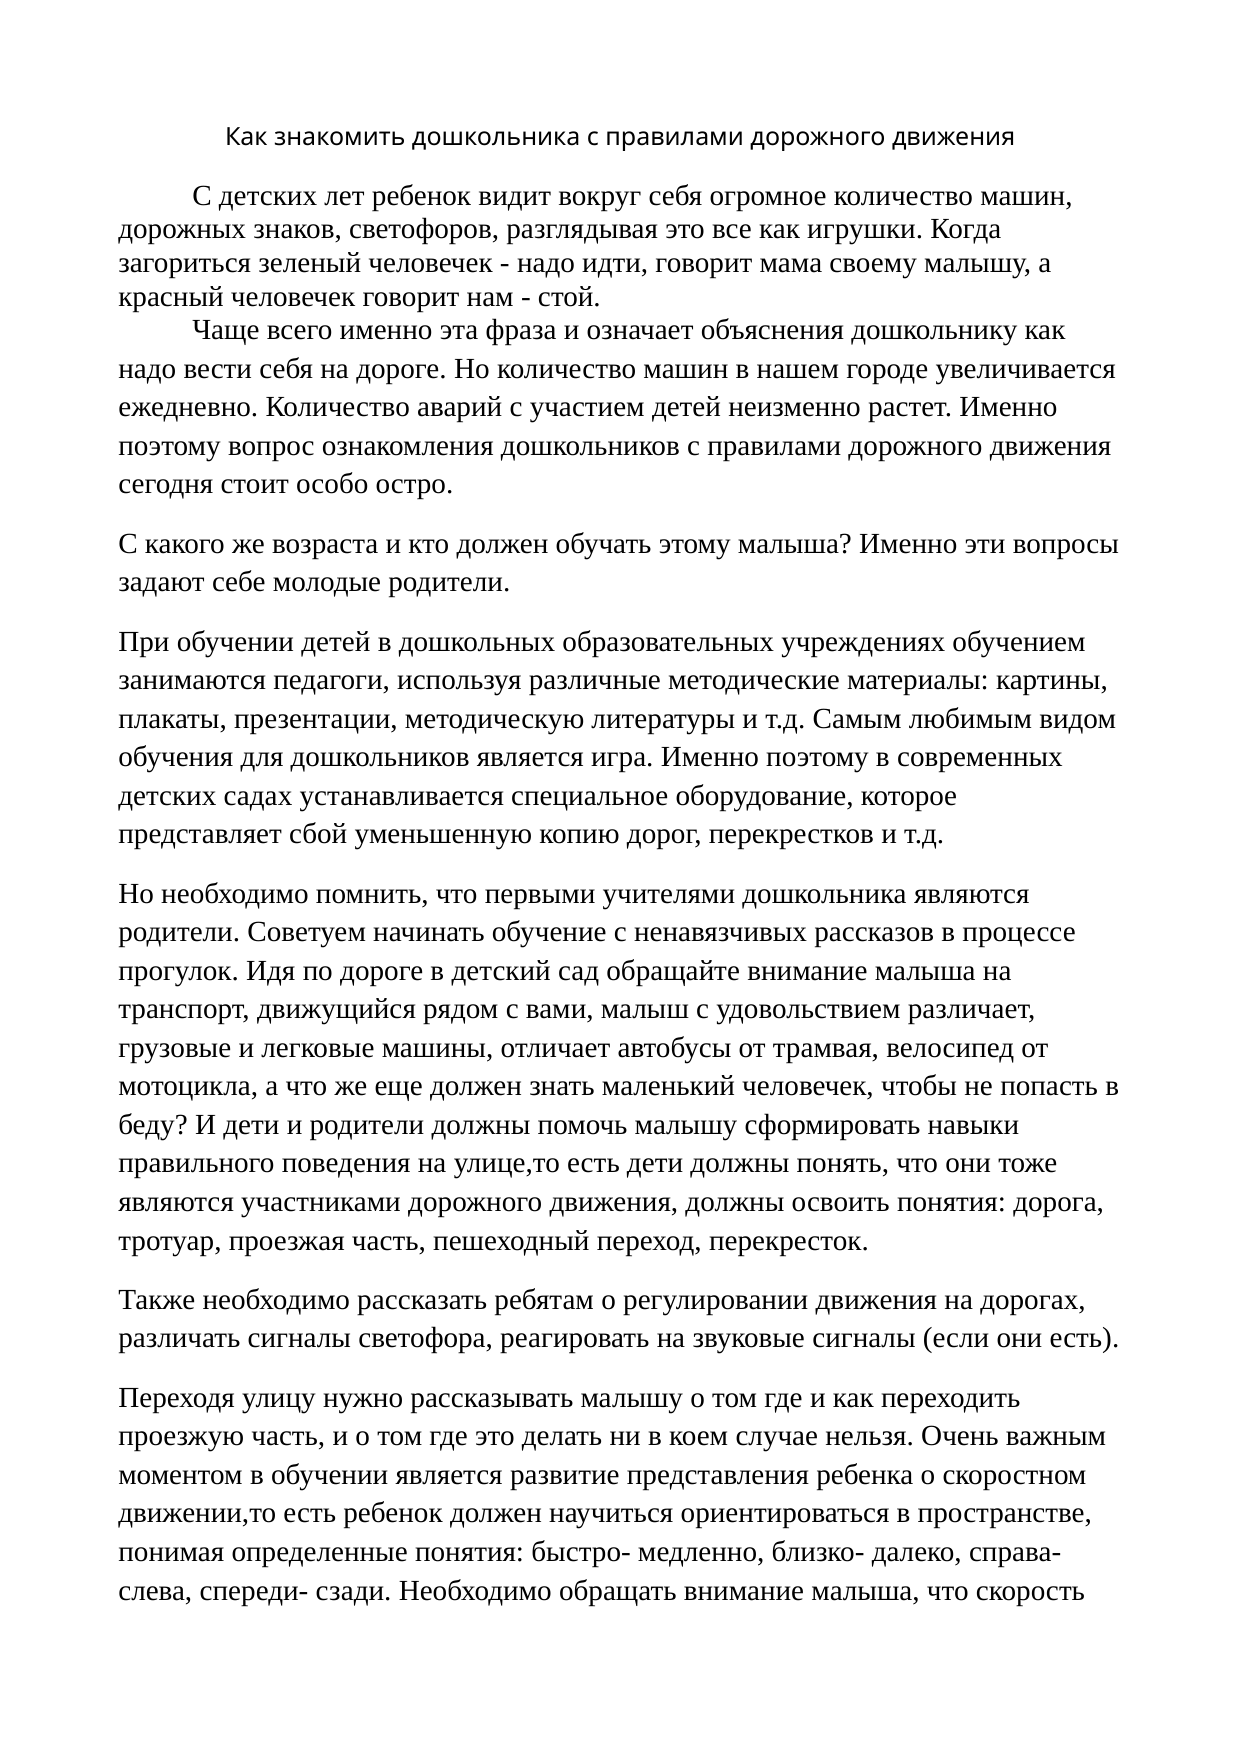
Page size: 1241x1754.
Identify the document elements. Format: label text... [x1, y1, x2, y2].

text Переходя улицу нужно рассказывать малышу о том где и как переходить проезжую часть, и о том где это делать ни в коем случае нельзя. Очень важным моментом в обучении является развитие представления ребенка о скоростном движении,то есть ребенок должен научиться ориентироваться в пространстве, понимая определенные понятия: быстро- медленно, близко- далеко, справа- слева, спереди- сзади. Необходимо обращать внимание малыша, что скорость [118, 1380, 1122, 1606]
text С какого же возраста и кто должен обучать этому малыша? Именно эти вопросы задают себе молодые родители. [118, 526, 1122, 598]
text Как знакомить дошкольника с правилами дорожного движения [118, 118, 1122, 152]
text С детских лет ребенок видит вокруг себя огромное количество машин, дорожных знаков, светофоров, разглядывая это все как игрушки. Когда загориться зеленый человечек - надо идти, говорит мама своему малышу, а красный человечек говорит нам - стой. [118, 178, 1122, 312]
text При обучении детей в дошкольных образовательных учреждениях обучением занимаются педагоги, используя различные методические материалы: картины, плакаты, презентации, методическую литературы и т.д. Самым любимым видом обучения для дошкольников является игра. Именно поэтому в современных детских садах устанавливается специальное оборудование, которое представляет сбой уменьшенную копию дорог, перекрестков и т.д. [118, 624, 1122, 850]
text Чаще всего именно эта фраза и означает объяснения дошкольнику как надо вести себя на дороге. Но количество машин в нашем городе увеличивается ежедневно. Количество аварий с участием детей неизменно растет. Именно поэтому вопрос ознакомления дошкольников с правилами дорожного движения сегодня стоит особо остро. [118, 312, 1122, 500]
text Но необходимо помнить, что первыми учителями дошкольника являются родители. Советуем начинать обучение с ненавязчивых рассказов в процессе прогулок. Идя по дороге в детский сад обращайте внимание малыша на транспорт, движущийся рядом с вами, малыш с удовольствием различает, грузовые и легковые машины, отличает автобусы от трамвая, велосипед от мотоцикла, а что же еще должен знать маленький человечек, чтобы не попасть в беду? И дети и родители должны помочь малышу сформировать навыки правильного поведения на улице,то есть дети должны понять, что они тоже являются участниками дорожного движения, должны освоить понятия: дорога, тротуар, проезжая часть, пешеходный переход, перекресток. [118, 876, 1122, 1256]
text Также необходимо рассказать ребятам о регулировании движения на дорогах, различать сигналы светофора, реагировать на звуковые сигналы (если они есть). [118, 1282, 1122, 1354]
